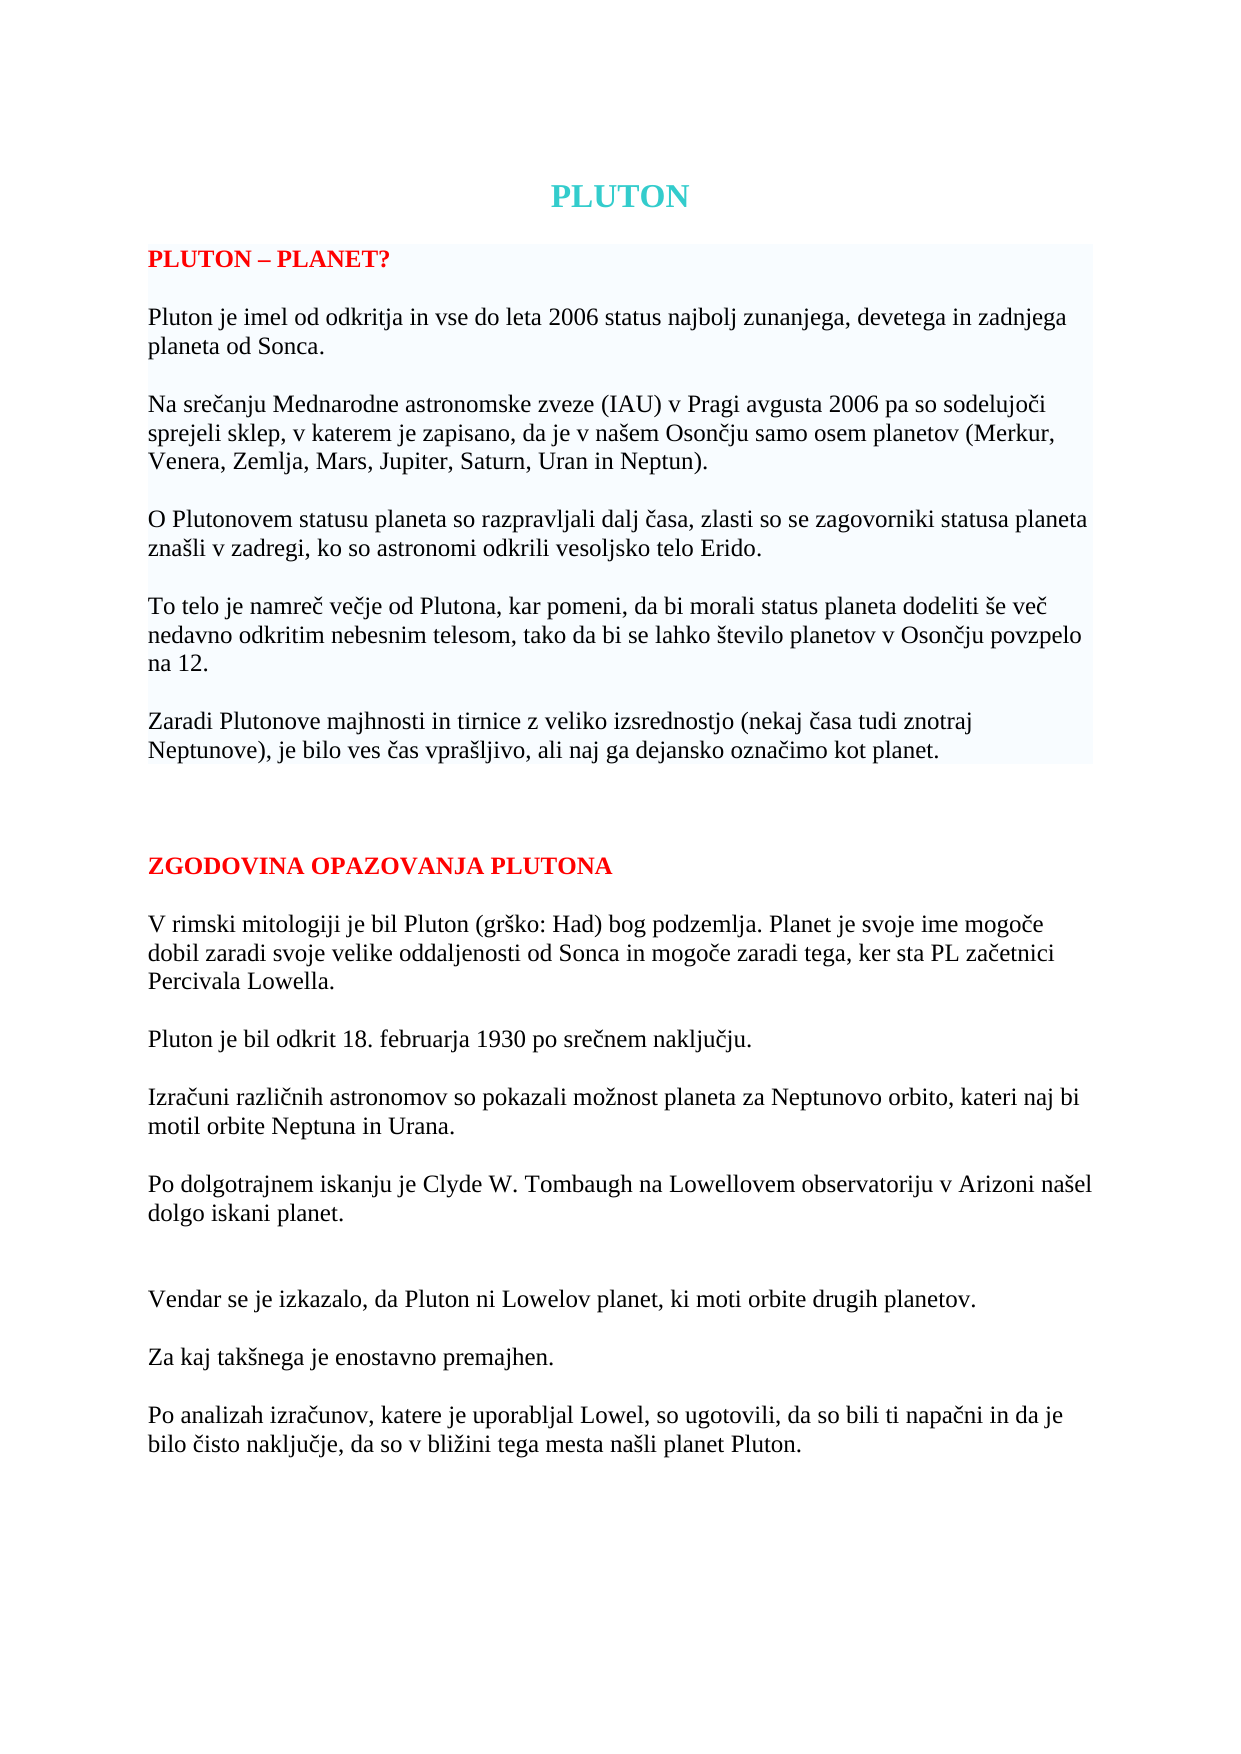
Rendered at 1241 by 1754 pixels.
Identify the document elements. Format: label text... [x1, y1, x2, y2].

text To telo je namreč večje od Plutona, kar pomeni, da bi morali status planeta dodeliti še več nedavno odkritim nebesnim telesom, tako da bi se lahko število planetov v Osončju povzpelo na 12. [148, 591, 1093, 677]
text V rimski mitologiji je bil Pluton (grško: Had) bog podzemlja. Planet je svoje ime mogoče dobil zaradi svoje velike oddaljenosti od Sonca in mogoče zaradi tega, ker sta PL začetnici Percivala Lowella. [148, 909, 1093, 995]
text Izračuni različnih astronomov so pokazali možnost planeta za Neptunovo orbito, kateri naj bi motil orbite Neptuna in Urana. [148, 1082, 1093, 1140]
text O Plutonovem statusu planeta so razpravljali dalj časa, zlasti so se zagovorniki statusa planeta znašli v zadregi, ko so astronomi odkrili vesoljsko telo Erido. [148, 504, 1093, 562]
text Vendar se je izkazalo, da Pluton ni Lowelov planet, ki moti orbite drugih planetov. [148, 1256, 1093, 1313]
text Za kaj takšnega je enostavno premajhen. [148, 1342, 1093, 1371]
text Po dolgotrajnem iskanju je Clyde W. Tombaugh na Lowellovem observatoriju v Arizoni našel dolgo iskani planet. [148, 1169, 1093, 1226]
text Po analizah izračunov, katere je uporabljal Lowel, so ugotovili, da so bili ti napačni in da je bilo čisto naključje, da so v bližini tega mesta našli planet Pluton. [148, 1400, 1093, 1458]
text PLUTON – PLANET? [148, 244, 1093, 273]
text Zaradi Plutonove majhnosti in tirnice z veliko izsrednostjo (nekaj časa tudi znotraj Neptunove), je bilo ves čas vprašljivo, ali naj ga dejansko označimo kot planet. [148, 706, 1093, 764]
text Pluton je bil odkrit 18. februarja 1930 po srečnem naključju. [148, 1024, 1093, 1053]
text PLUTON [148, 177, 1093, 215]
text ZGODOVINA OPAZOVANJA PLUTONA [148, 851, 1093, 880]
text Pluton je imel od odkritja in vse do leta 2006 status najbolj zunanjega, devetega in zadnjega planeta od Sonca. [148, 302, 1093, 360]
text Na srečanju Mednarodne astronomske zveze (IAU) v Pragi avgusta 2006 pa so sodelujoči sprejeli sklep, v katerem je zapisano, da je v našem Osončju samo osem planetov (Merkur, Venera, Zemlja, Mars, Jupiter, Saturn, Uran in Neptun). [148, 389, 1093, 475]
